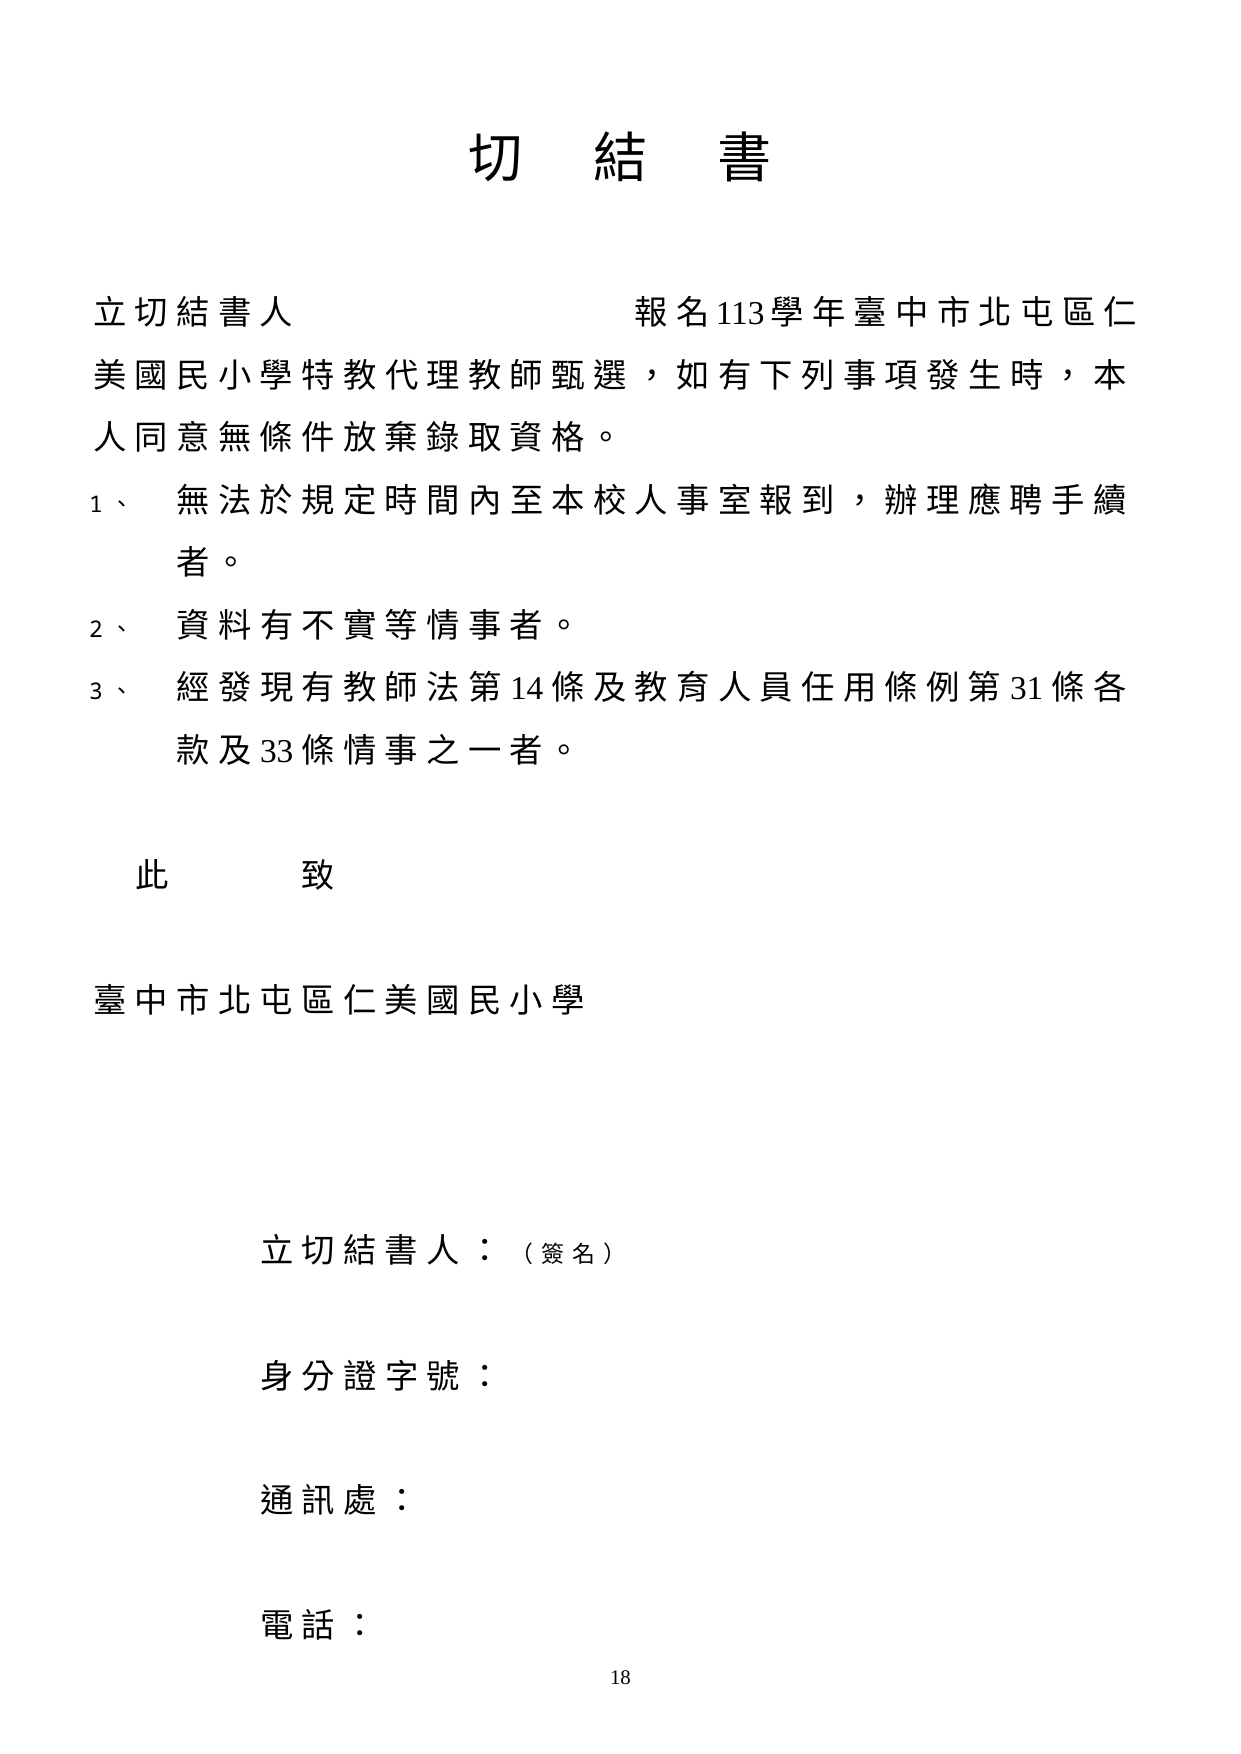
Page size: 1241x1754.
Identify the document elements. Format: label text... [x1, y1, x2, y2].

text 立切結書人 報名113學年臺中市北屯區仁美國民小學特教代理教師甄選，如有下列事項發生時，本人同意無條件放棄錄取資格。 [89, 268, 1151, 456]
list 經發現有教師法第14條及教育人員任用條例第31條各款及33條情事之一者。 [89, 643, 1151, 768]
list 無法於規定時間內至本校人事室報到，辦理應聘手續者。 [89, 456, 1151, 581]
text 切 結 書 [89, 81, 1151, 206]
text 電話： [89, 1581, 1151, 1643]
text 通訊處： [89, 1456, 1151, 1518]
text 立切結書人：（簽名） [89, 1206, 1151, 1268]
text 臺中市北屯區仁美國民小學 [89, 956, 1151, 1018]
text 此 致 [89, 831, 1151, 893]
text 身分證字號： [89, 1331, 1151, 1393]
list 資料有不實等情事者。 [89, 581, 1151, 643]
